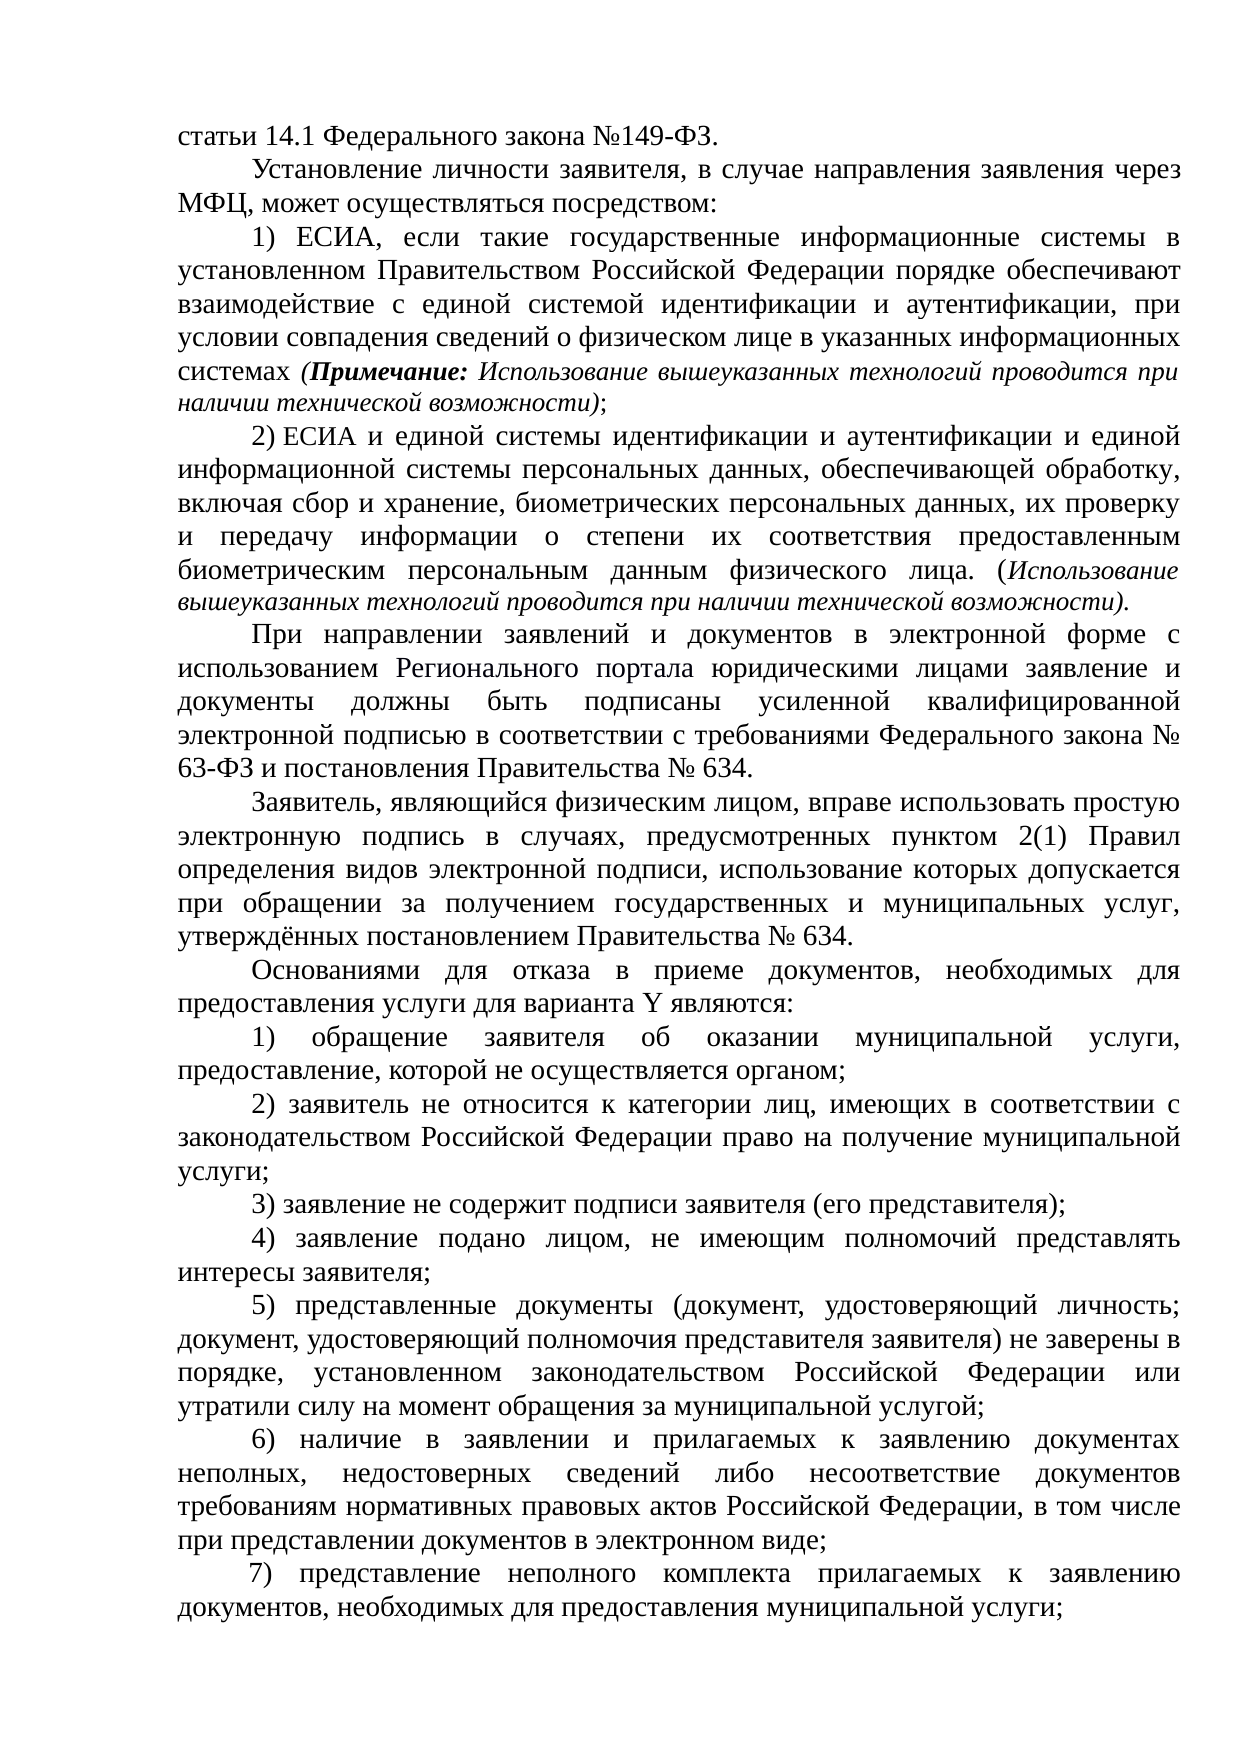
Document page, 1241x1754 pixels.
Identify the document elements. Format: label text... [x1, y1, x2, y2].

text 2) заявитель не относится к категории лиц, имеющих в соответствии с законодательством Российской Федерации право на получение муниципальной услуги; [177, 1086, 1181, 1187]
text При направлении заявлений и документов в электронной форме с использованием Регионального портала юридическими лицами заявление и документы должны быть подписаны усиленной квалифицированной электронной подписью в соответствии с требованиями Федерального закона № 63-ФЗ и постановления Правительства № 634. [177, 616, 1181, 784]
text Заявитель, являющийся физическим лицом, вправе использовать простую электронную подпись в случаях, предусмотренных пунктом 2(1) Правил определения видов электронной подписи, использование которых допускается при обращении за получением государственных и муниципальных услуг, утверждённых постановлением Правительства № 634. [177, 784, 1181, 952]
text 2) ЕСИА и единой системы идентификации и аутентификации и единой информационной системы персональных данных, обеспечивающей обработку, включая сбор и хранение, биометрических персональных данных, их проверку и передачу информации о степени их соответствия предоставленным биометрическим персональным данным физического лица. (Использование вышеуказанных технологий проводится при наличии технической возможности). [177, 418, 1181, 616]
text 1) ЕСИА, если такие государственные информационные системы в установленном Правительством Российской Федерации порядке обеспечивают взаимодействие с единой системой идентификации и аутентификации, при условии совпадения сведений о физическом лице в указанных информационных системах (Примечание: Использование вышеуказанных технологий проводится при наличии технической возможности); [177, 219, 1181, 418]
text статьи 14.1 Федерального закона №149-ФЗ. [177, 118, 1181, 152]
text 4) заявление подано лицом, не имеющим полномочий представлять интересы заявителя; [177, 1220, 1181, 1287]
text Установление личности заявителя, в случае направления заявления через МФЦ, может осуществляться посредством: [177, 152, 1181, 219]
text 7) представление неполного комплекта прилагаемых к заявлению документов, необходимых для предоставления муниципальной услуги; [177, 1556, 1181, 1623]
text 5) представленные документы (документ, удостоверяющий личность; документ, удостоверяющий полномочия представителя заявителя) не заверены в порядке, установленном законодательством Российской Федерации или утратили силу на момент обращения за муниципальной услугой; [177, 1287, 1181, 1421]
text 1) обращение заявителя об оказании муниципальной услуги, предоставление, которой не осуществляется органом; [177, 1019, 1181, 1086]
text 6) наличие в заявлении и прилагаемых к заявлению документах неполных, недостоверных сведений либо несоответствие документов требованиям нормативных правовых актов Российской Федерации, в том числе при представлении документов в электронном виде; [177, 1421, 1181, 1556]
text 3) заявление не содержит подписи заявителя (его представителя); [177, 1187, 1181, 1220]
text Основаниями для отказа в приеме документов, необходимых для предоставления услуги для варианта Y являются: [177, 952, 1181, 1019]
